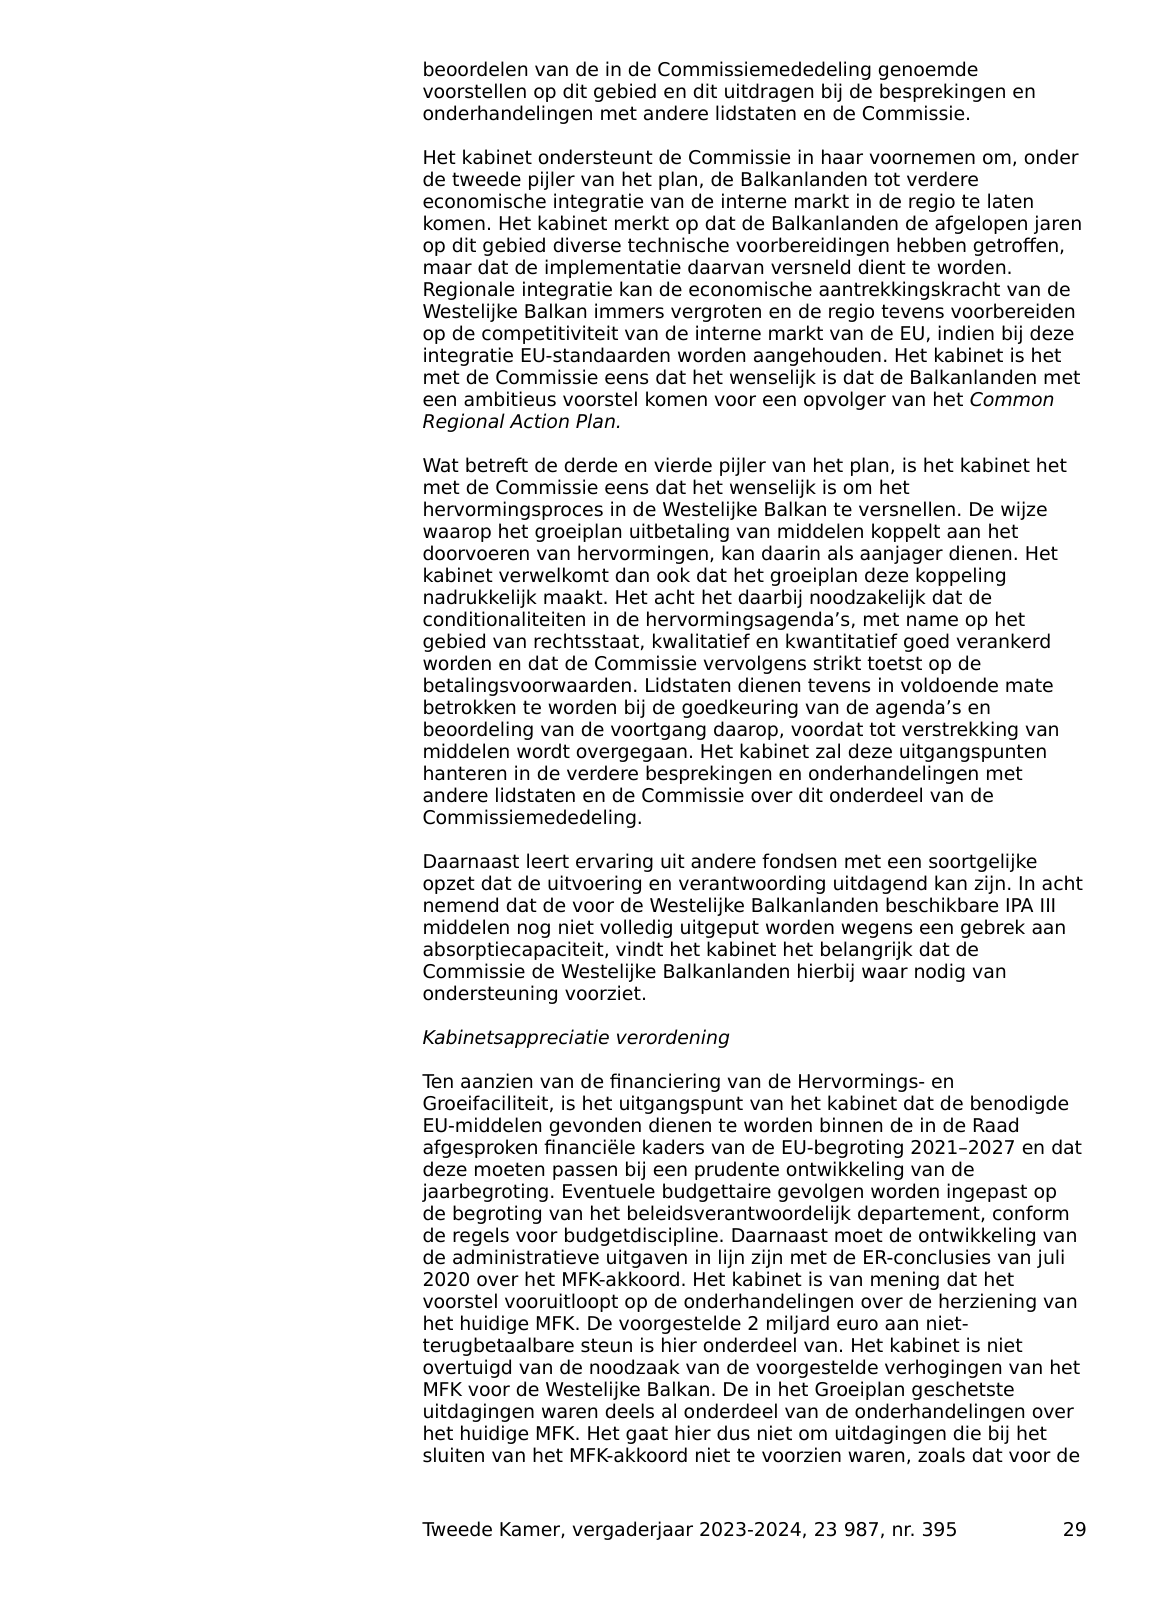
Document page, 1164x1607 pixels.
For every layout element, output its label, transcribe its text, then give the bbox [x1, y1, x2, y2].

text beoordelen van de in de Commissiemededeling genoemde voorstellen op dit gebied en dit uitdragen bij de besprekingen en onderhandelingen met andere lidstaten en de Commissie. [422, 59, 1087, 125]
text Het kabinet ondersteunt de Commissie in haar voornemen om, onder de tweede pijler van het plan, de Balkanlanden tot verdere economische integratie van de interne markt in de regio te laten komen. Het kabinet merkt op dat de Balkanlanden de afgelopen jaren op dit gebied diverse technische voorbereidingen hebben getroffen, maar dat de implementatie daarvan versneld dient te worden. Regionale integratie kan de economische aantrekkingskracht van de Westelijke Balkan immers vergroten en de regio tevens voorbereiden op de competitiviteit van de interne markt van de EU, indien bij deze integratie EU-standaarden worden aangehouden. Het kabinet is het met de Commissie eens dat het wenselijk is dat de Balkanlanden met een ambitieus voorstel komen voor een opvolger van het Common Regional Action Plan. [422, 147, 1087, 433]
text Wat betreft de derde en vierde pijler van het plan, is het kabinet het met de Commissie eens dat het wenselijk is om het hervormingsproces in de Westelijke Balkan te versnellen. De wijze waarop het groeiplan uitbetaling van middelen koppelt aan het doorvoeren van hervormingen, kan daarin als aanjager dienen. Het kabinet verwelkomt dan ook dat het groeiplan deze koppeling nadrukkelijk maakt. Het acht het daarbij noodzakelijk dat de conditionaliteiten in de hervormingsagenda’s, met name op het gebied van rechtsstaat, kwalitatief en kwantitatief goed verankerd worden en dat de Commissie vervolgens strikt toetst op de betalingsvoorwaarden. Lidstaten dienen tevens in voldoende mate betrokken te worden bij de goedkeuring van de agenda’s en beoordeling van de voortgang daarop, voordat tot verstrekking van middelen wordt overgegaan. Het kabinet zal deze uitgangspunten hanteren in de verdere besprekingen en onderhandelingen met andere lidstaten en de Commissie over dit onderdeel van de Commissiemededeling. [422, 455, 1087, 829]
text Ten aanzien van de financiering van de Hervormings- en Groeifaciliteit, is het uitgangspunt van het kabinet dat de benodigde EU-middelen gevonden dienen te worden binnen de in de Raad afgesproken financiële kaders van de EU-begroting 2021–2027 en dat deze moeten passen bij een prudente ontwikkeling van de jaarbegroting. Eventuele budgettaire gevolgen worden ingepast op de begroting van het beleidsverantwoordelijk departement, conform de regels voor budgetdiscipline. Daarnaast moet de ontwikkeling van de administratieve uitgaven in lijn zijn met de ER-conclusies van juli 2020 over het MFK-akkoord. Het kabinet is van mening dat het voorstel vooruitloopt op de onderhandelingen over de herziening van het huidige MFK. De voorgestelde 2 miljard euro aan niet-terugbetaalbare steun is hier onderdeel van. Het kabinet is niet overtuigd van de noodzaak van de voorgestelde verhogingen van het MFK voor de Westelijke Balkan. De in het Groeiplan geschetste uitdagingen waren deels al onderdeel van de onderhandelingen over het huidige MFK. Het gaat hier dus niet om uitdagingen die bij het sluiten van het MFK-akkoord niet te voorzien waren, zoals dat voor de [422, 1071, 1087, 1467]
text Daarnaast leert ervaring uit andere fondsen met een soortgelijke opzet dat de uitvoering en verantwoording uitdagend kan zijn. In acht nemend dat de voor de Westelijke Balkanlanden beschikbare IPA III middelen nog niet volledig uitgeput worden wegens een gebrek aan absorptiecapaciteit, vindt het kabinet het belangrijk dat de Commissie de Westelijke Balkanlanden hierbij waar nodig van ondersteuning voorziet. [422, 851, 1087, 1005]
subtitle Kabinetsappreciatie verordening [422, 1027, 1087, 1049]
